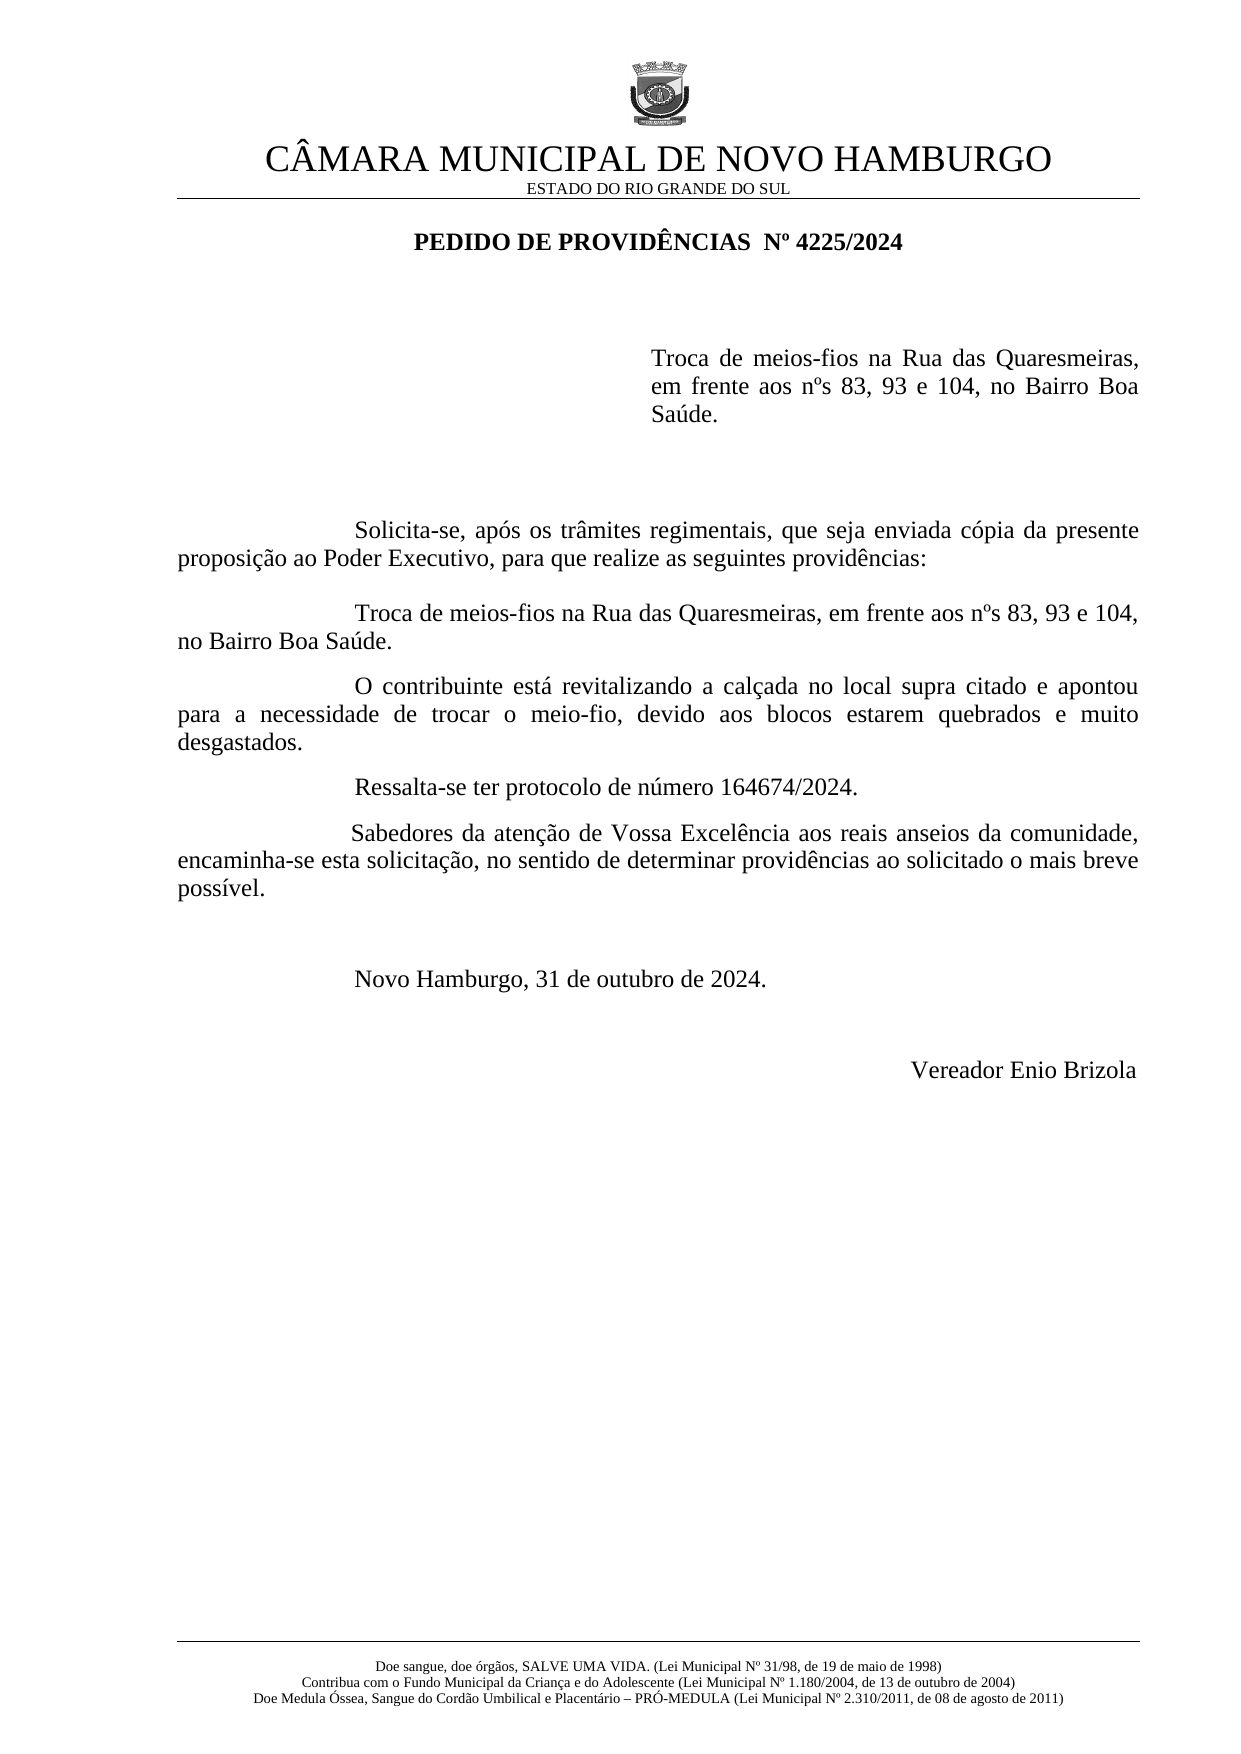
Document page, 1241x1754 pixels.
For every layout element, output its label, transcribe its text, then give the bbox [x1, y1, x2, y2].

text Troca de meios-fios na Rua das Quaresmeiras, em frente aos nºs 83, 93 e 104, no Bairro Boa Saúde. [177, 599, 1140, 655]
text Ressalta-se ter protocolo de número 164674/2024. [177, 773, 1140, 801]
text PEDIDO DE PROVIDÊNCIAS Nº 4225/2024 [177, 228, 1140, 256]
text O contribuinte está revitalizando a calçada no local supra citado e apontou para a necessidade de trocar o meio-fio, devido aos blocos estarem quebrados e muito desgastados. [177, 672, 1140, 756]
text Vereador Enio Brizola [177, 1056, 1140, 1083]
text Sabedores da atenção de Vossa Excelência aos reais anseios da comunidade, encaminha-se esta solicitação, no sentido de determinar providências ao solicitado o mais breve possível. [177, 819, 1140, 902]
text Troca de meios-fios na Rua das Quaresmeiras, em frente aos nºs 83, 93 e 104, no Bairro Boa Saúde. [651, 344, 1140, 428]
text Novo Hamburgo, 31 de outubro de 2024. [177, 965, 1140, 993]
text Solicita-se, após os trâmites regimentais, que seja enviada cópia da presente proposição ao Poder Executivo, para que realize as seguintes providências: [177, 516, 1140, 572]
